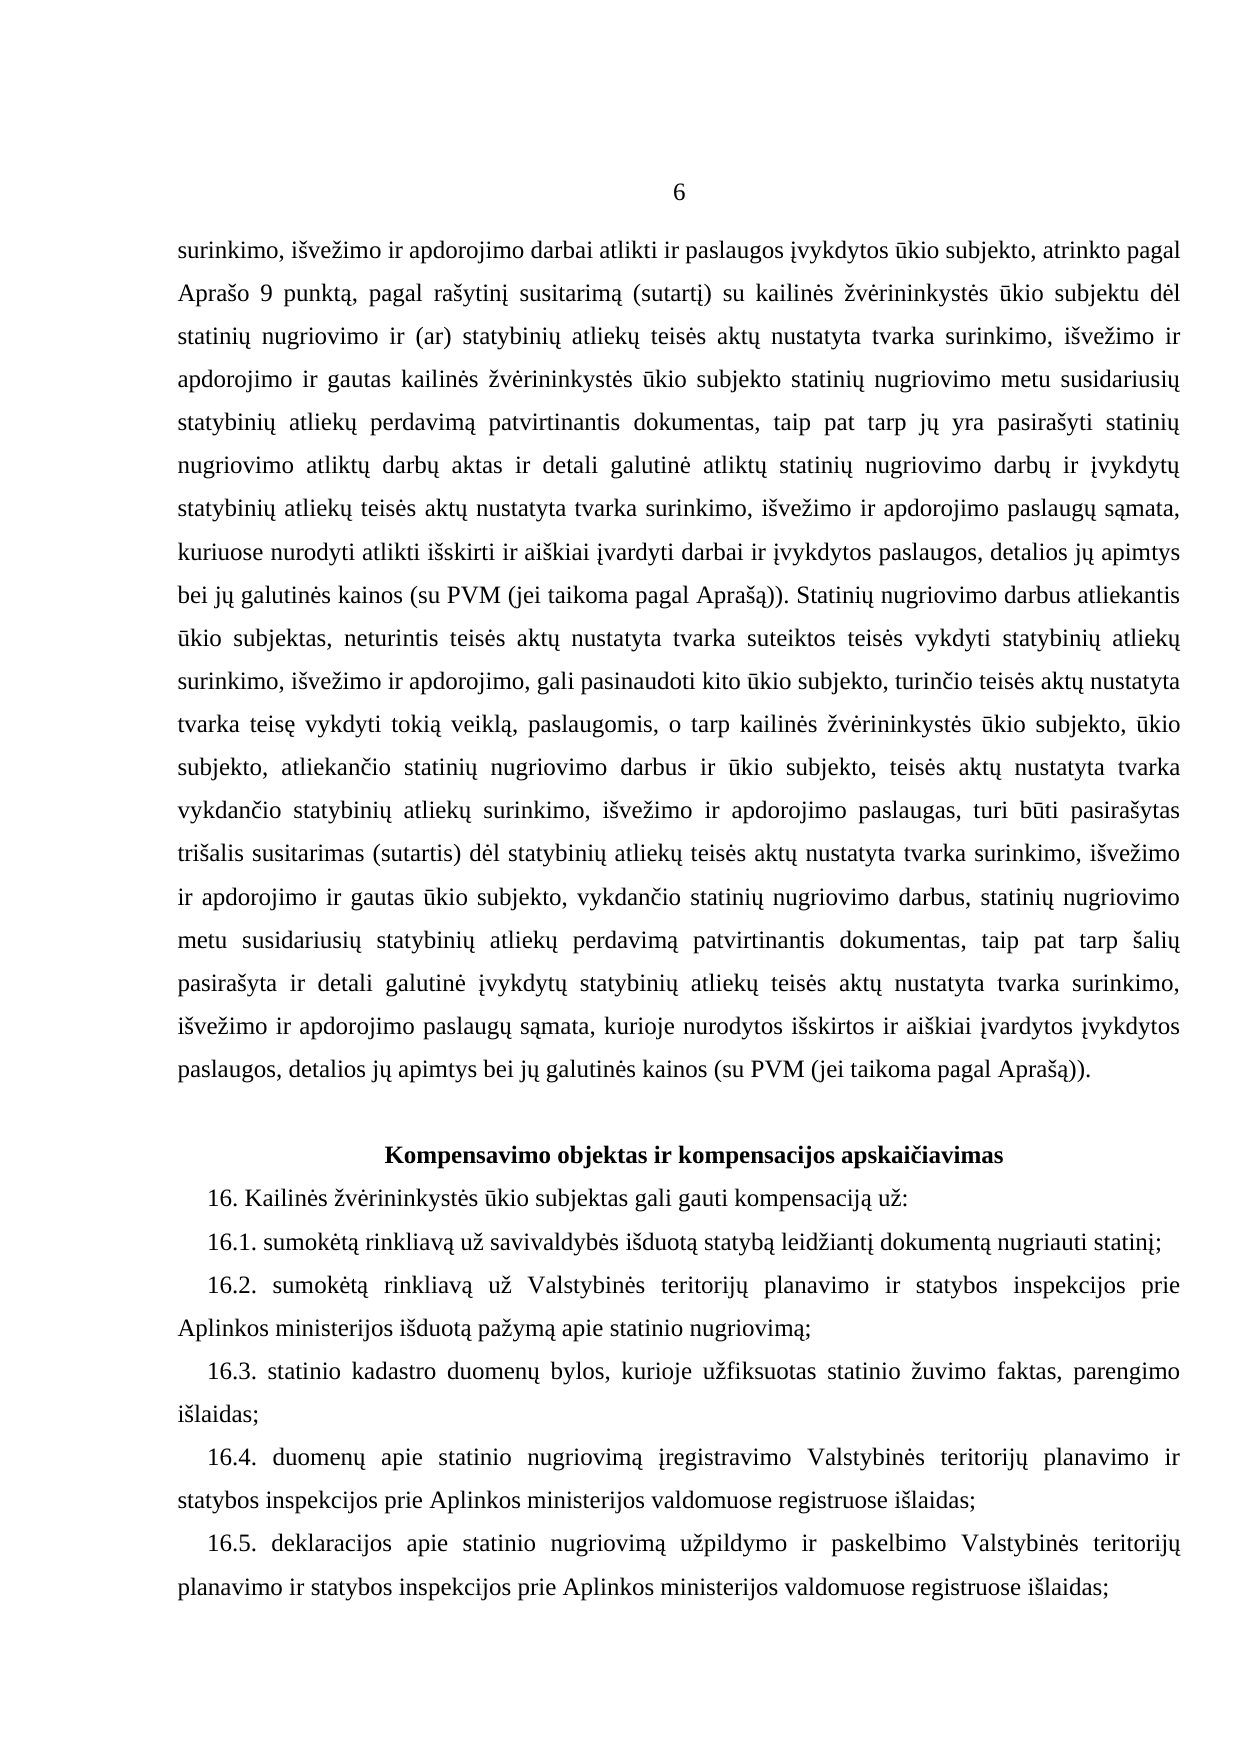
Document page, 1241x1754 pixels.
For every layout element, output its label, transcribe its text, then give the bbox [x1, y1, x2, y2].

text 16. Kailinės žvėrininkystės ūkio subjektas gali gauti kompensaciją už: [177, 1183, 1181, 1212]
text 16.1. sumokėtą rinkliavą už savivaldybės išduotą statybą leidžiantį dokumentą nugriauti statinį; [177, 1227, 1181, 1255]
text 16.5. deklaracijos apie statinio nugriovimą užpildymo ir paskelbimo Valstybinės teritorijų planavimo ir statybos inspekcijos prie Aplinkos ministerijos valdomuose registruose išlaidas; [177, 1528, 1181, 1600]
text Kompensavimo objektas ir kompensacijos apskaičiavimas [177, 1140, 1181, 1169]
text surinkimo, išvežimo ir apdorojimo darbai atlikti ir paslaugos įvykdytos ūkio subjekto, atrinkto pagal Aprašo 9 punktą, pagal rašytinį susitarimą (sutartį) su kailinės žvėrininkystės ūkio subjektu dėl statinių nugriovimo ir (ar) statybinių atliekų teisės aktų nustatyta tvarka surinkimo, išvežimo ir apdorojimo ir gautas kailinės žvėrininkystės ūkio subjekto statinių nugriovimo metu susidariusių statybinių atliekų perdavimą patvirtinantis dokumentas, taip pat tarp jų yra pasirašyti statinių nugriovimo atliktų darbų aktas ir detali galutinė atliktų statinių nugriovimo darbų ir įvykdytų statybinių atliekų teisės aktų nustatyta tvarka surinkimo, išvežimo ir apdorojimo paslaugų sąmata, kuriuose nurodyti atlikti išskirti ir aiškiai įvardyti darbai ir įvykdytos paslaugos, detalios jų apimtys bei jų galutinės kainos (su PVM (jei taikoma pagal Aprašą)). Statinių nugriovimo darbus atliekantis ūkio subjektas, neturintis teisės aktų nustatyta tvarka suteiktos teisės vykdyti statybinių atliekų surinkimo, išvežimo ir apdorojimo, gali pasinaudoti kito ūkio subjekto, turinčio teisės aktų nustatyta tvarka teisę vykdyti tokią veiklą, paslaugomis, o tarp kailinės žvėrininkystės ūkio subjekto, ūkio subjekto, atliekančio statinių nugriovimo darbus ir ūkio subjekto, teisės aktų nustatyta tvarka vykdančio statybinių atliekų surinkimo, išvežimo ir apdorojimo paslaugas, turi būti pasirašytas trišalis susitarimas (sutartis) dėl statybinių atliekų teisės aktų nustatyta tvarka surinkimo, išvežimo ir apdorojimo ir gautas ūkio subjekto, vykdančio statinių nugriovimo darbus, statinių nugriovimo metu susidariusių statybinių atliekų perdavimą patvirtinantis dokumentas, taip pat tarp šalių pasirašyta ir detali galutinė įvykdytų statybinių atliekų teisės aktų nustatyta tvarka surinkimo, išvežimo ir apdorojimo paslaugų sąmata, kurioje nurodytos išskirtos ir aiškiai įvardytos įvykdytos paslaugos, detalios jų apimtys bei jų galutinės kainos (su PVM (jei taikoma pagal Aprašą)). [177, 235, 1181, 1083]
text 16.3. statinio kadastro duomenų bylos, kurioje užfiksuotas statinio žuvimo faktas, parengimo išlaidas; [177, 1356, 1181, 1428]
text 16.4. duomenų apie statinio nugriovimą įregistravimo Valstybinės teritorijų planavimo ir statybos inspekcijos prie Aplinkos ministerijos valdomuose registruose išlaidas; [177, 1442, 1181, 1514]
text 16.2. sumokėtą rinkliavą už Valstybinės teritorijų planavimo ir statybos inspekcijos prie Aplinkos ministerijos išduotą pažymą apie statinio nugriovimą; [177, 1270, 1181, 1342]
